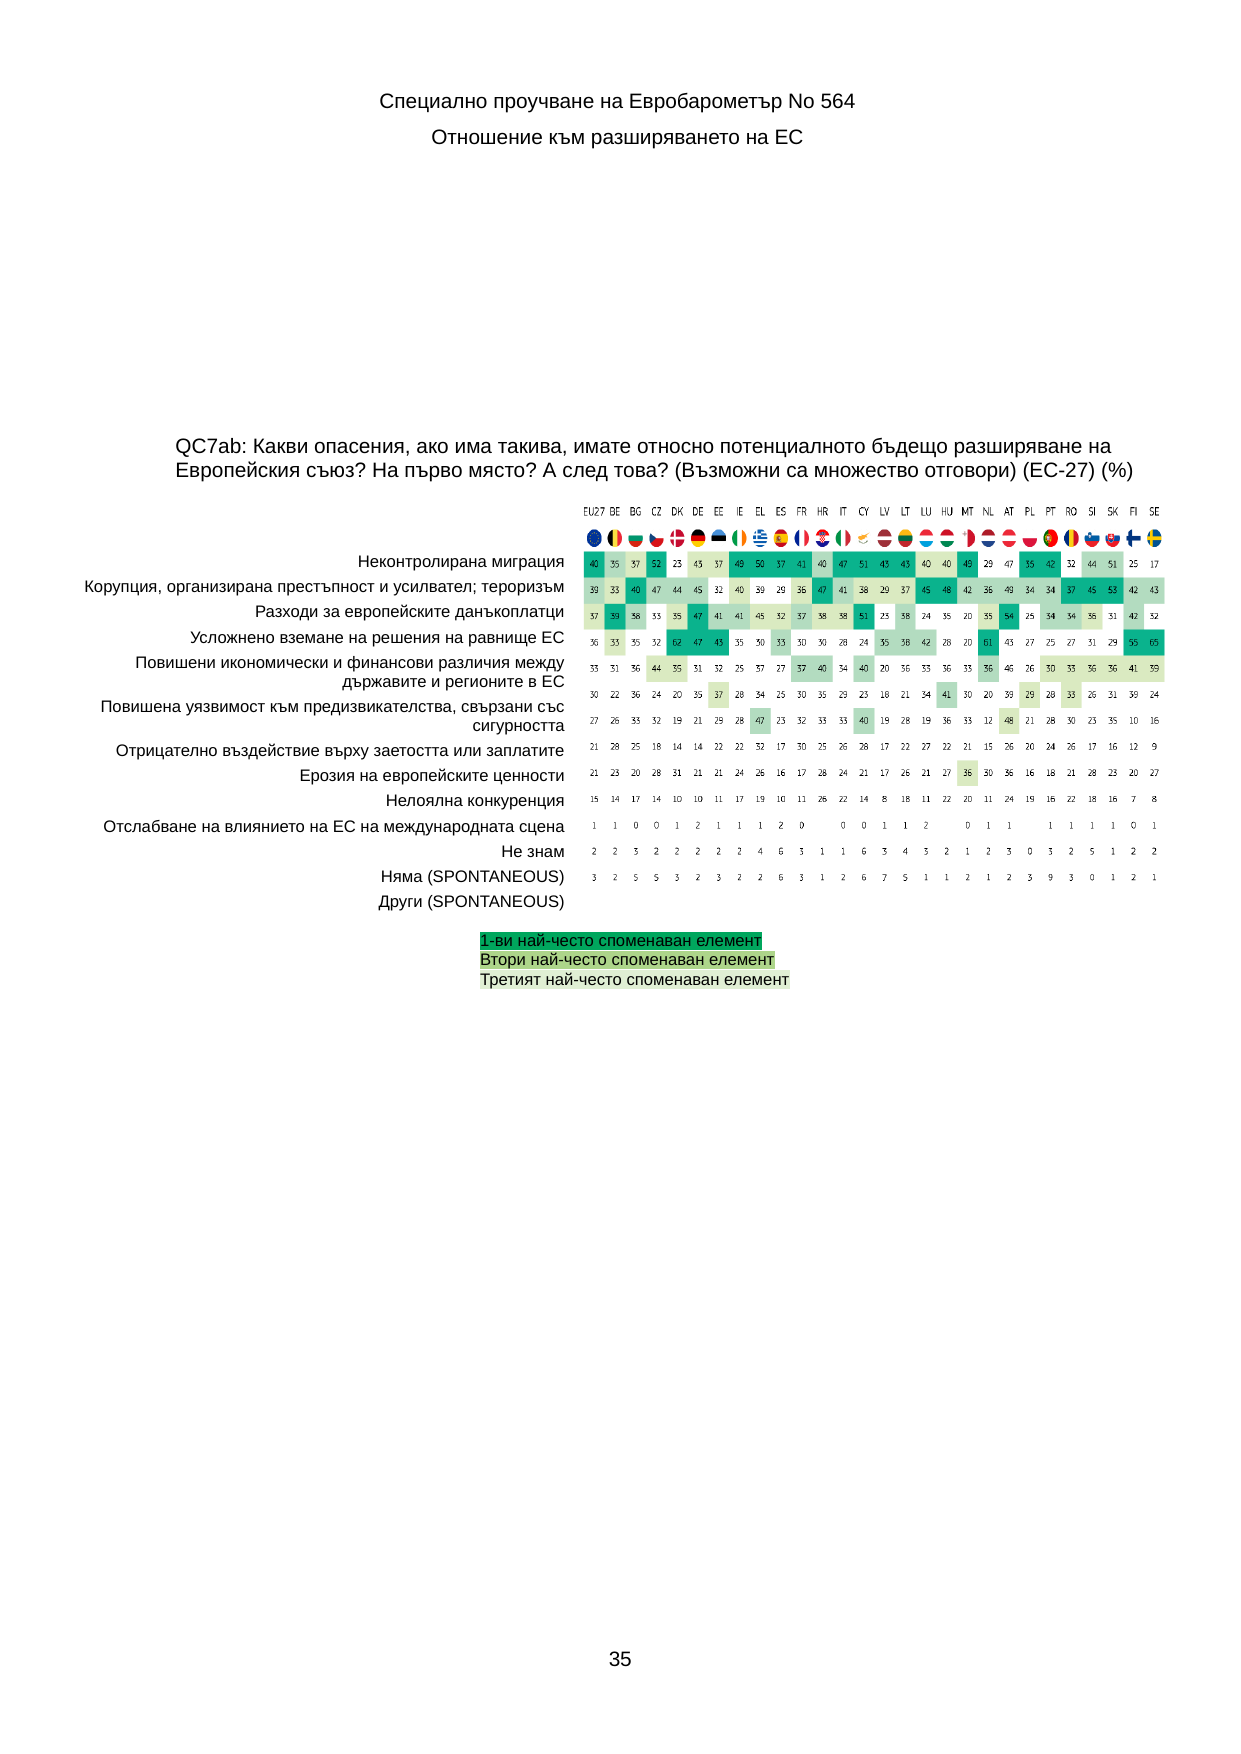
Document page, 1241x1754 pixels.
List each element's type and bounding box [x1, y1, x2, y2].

picture [577, 496, 1178, 892]
